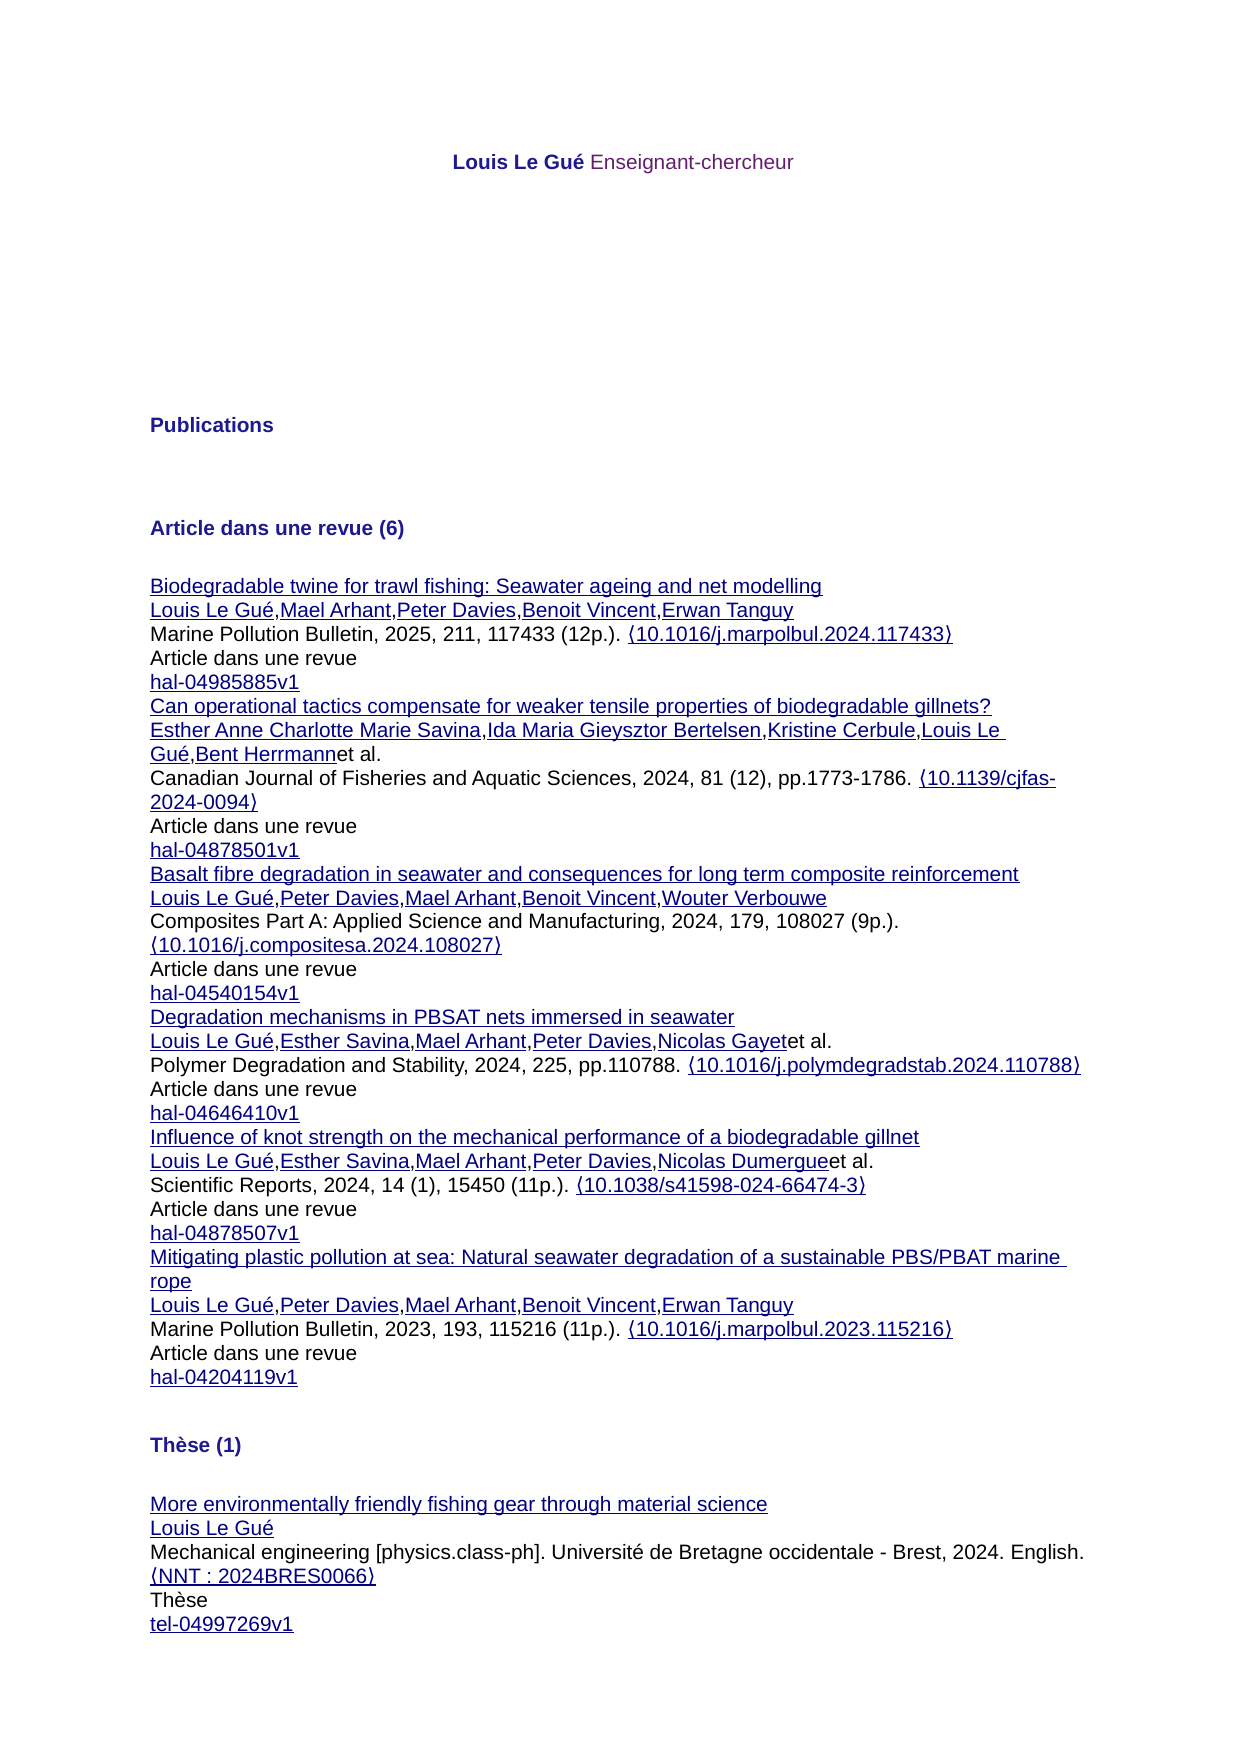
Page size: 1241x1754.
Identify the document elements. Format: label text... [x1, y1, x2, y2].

subtitle Louis Le Gué Enseignant-chercheur [150, 150, 1090, 174]
table_header More environmentally friendly fishing gear through material science Louis Le Gué Mechanical engineering [physics.class-ph]. Université de Bretagne occidentale - Brest, 2024. English. ⟨NNT : 2024BRES0066⟩ Thèse tel-04997269v1 [150, 1492, 1090, 1635]
table_cell Can operational tactics compensate for weaker tensile properties of biodegradable gillnets? Esther Anne Charlotte Marie Savina,Ida Maria Gieysztor Bertelsen,Kristine Cerbule,Louis Le Gué,Bent Herrmannet al. Canadian Journal of Fisheries and Aquatic Sciences, 2024, 81 (12), pp.1773-1786. ⟨10.1139/cjfas-2024-0094⟩ Article dans une revue hal-04878501v1 [150, 694, 1090, 861]
table_cell Mitigating plastic pollution at sea: Natural seawater degradation of a sustainable PBS/PBAT marine rope Louis Le Gué,Peter Davies,Mael Arhant,Benoit Vincent,Erwan Tanguy Marine Pollution Bulletin, 2023, 193, 115216 (11p.). ⟨10.1016/j.marpolbul.2023.115216⟩ Article dans une revue hal-04204119v1 [150, 1245, 1090, 1388]
table_cell Basalt fibre degradation in seawater and consequences for long term composite reinforcement Louis Le Gué,Peter Davies,Mael Arhant,Benoit Vincent,Wouter Verbouwe Composites Part A: Applied Science and Manufacturing, 2024, 179, 108027 (9p.). ⟨10.1016/j.compositesa.2024.108027⟩ Article dans une revue hal-04540154v1 [150, 861, 1090, 1005]
subtitle Article dans une revue (6) [150, 516, 1090, 539]
table_cell Degradation mechanisms in PBSAT nets immersed in seawater Louis Le Gué,Esther Savina,Mael Arhant,Peter Davies,Nicolas Gayetet al. Polymer Degradation and Stability, 2024, 225, pp.110788. ⟨10.1016/j.polymdegradstab.2024.110788⟩ Article dans une revue hal-04646410v1 [150, 1005, 1090, 1125]
table_cell Influence of knot strength on the mechanical performance of a biodegradable gillnet Louis Le Gué,Esther Savina,Mael Arhant,Peter Davies,Nicolas Dumergueet al. Scientific Reports, 2024, 14 (1), 15450 (11p.). ⟨10.1038/s41598-024-66474-3⟩ Article dans une revue hal-04878507v1 [150, 1125, 1090, 1245]
subtitle Thèse (1) [150, 1433, 1090, 1457]
table_header Biodegradable twine for trawl fishing: Seawater ageing and net modelling Louis Le Gué,Mael Arhant,Peter Davies,Benoit Vincent,Erwan Tanguy Marine Pollution Bulletin, 2025, 211, 117433 (12p.). ⟨10.1016/j.marpolbul.2024.117433⟩ Article dans une revue hal-04985885v1 [150, 574, 1090, 694]
subtitle Publications [150, 412, 1090, 436]
